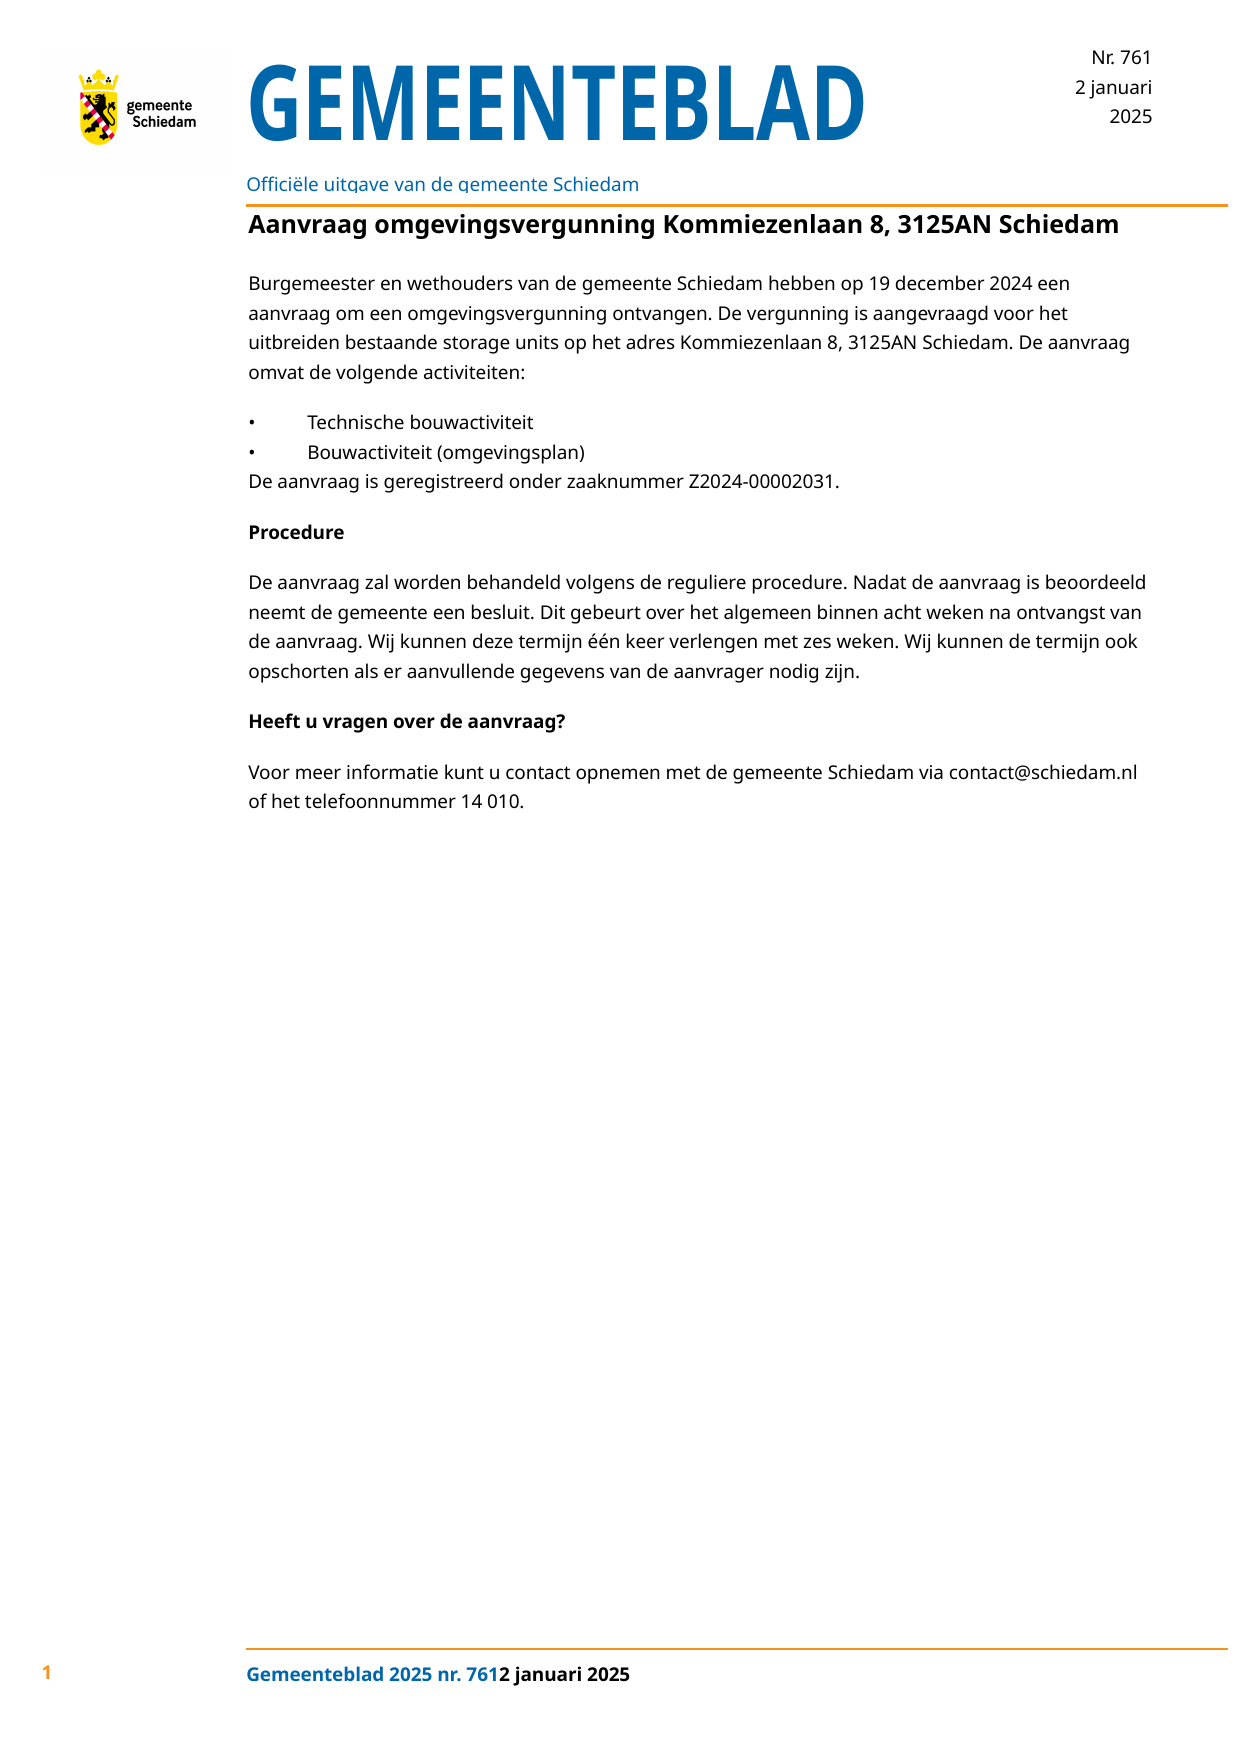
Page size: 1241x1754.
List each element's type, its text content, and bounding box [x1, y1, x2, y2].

text Procedure [248, 519, 1152, 545]
picture [41, 47, 231, 172]
text Burgemeester en wethouders van de gemeente Schiedam hebben op 19 december 2024 een aanvraag om een omgevingsvergunning ontvangen. De vergunning is aangevraagd voor het uitbreiden bestaande storage units op het adres Kommiezenlaan 8, 3125AN Schiedam. De aanvraag omvat de volgende activiteiten: [248, 270, 1152, 385]
list Bouwactiviteit (omgevingsplan) [248, 439, 1152, 465]
text De aanvraag is geregistreerd onder zaaknummer Z2024-00002031. [248, 469, 1152, 494]
text Aanvraag omgevingsvergunning Kommiezenlaan 8, 3125AN Schiedam [248, 207, 1152, 241]
list Technische bouwactiviteit [248, 409, 1152, 435]
text Heeft u vragen over de aanvraag? [248, 709, 1152, 734]
text De aanvraag zal worden behandeld volgens de reguliere procedure. Nadat de aanvraag is beoordeeld neemt de gemeente een besluit. Dit gebeurt over het algemeen binnen acht weken na ontvangst van de aanvraag. Wij kunnen deze termijn één keer verlengen met zes weken. Wij kunnen de termijn ook opschorten als er aanvullende gegevens van de aanvrager nodig zijn. [248, 569, 1152, 684]
text Voor meer informatie kunt u contact opnemen met de gemeente Schiedam via contact@schiedam.nl of het telefoonnummer 14 010. [248, 759, 1152, 814]
